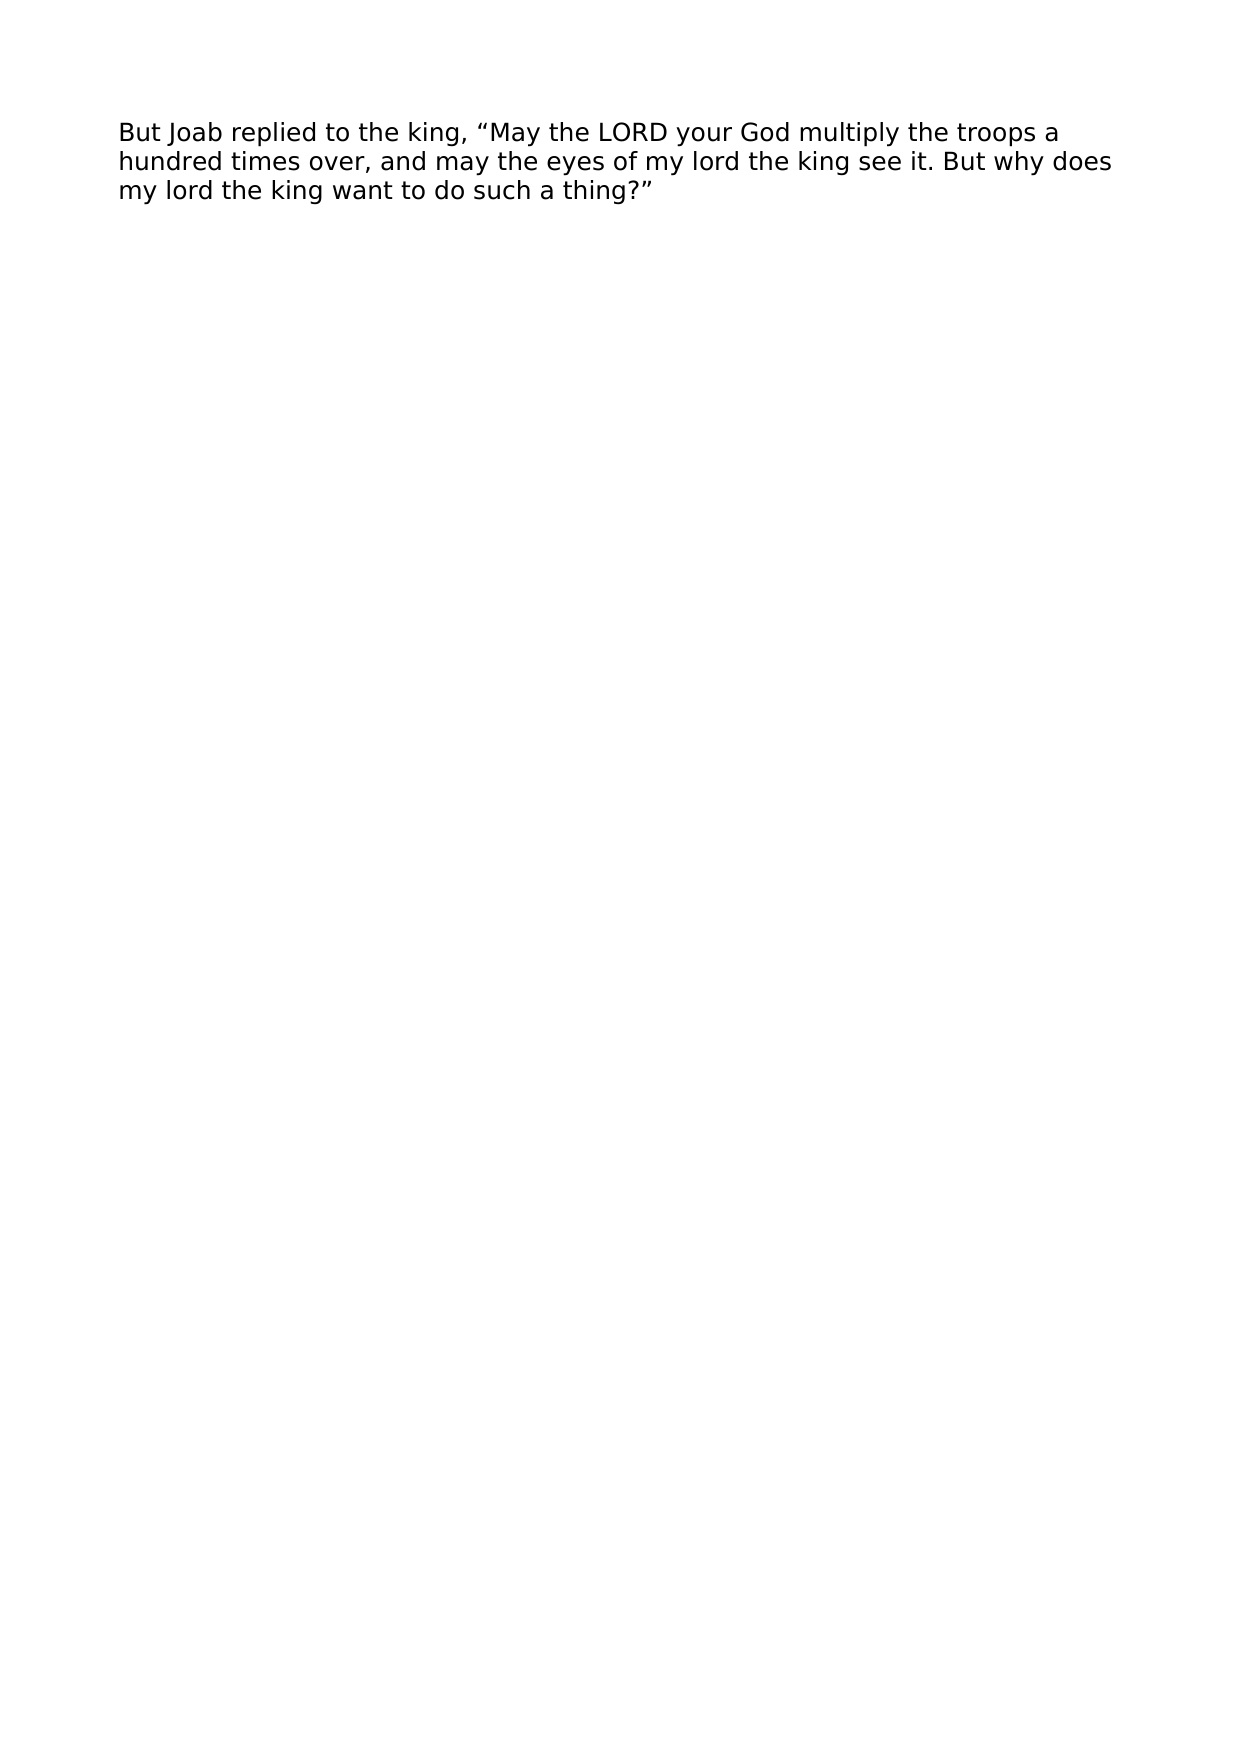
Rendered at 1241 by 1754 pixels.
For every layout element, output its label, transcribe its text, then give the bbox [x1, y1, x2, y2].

text But Joab replied to the king, “May the LORD your God multiply the troops a hundred times over, and may the eyes of my lord the king see it. But why does my lord the king want to do such a thing?” [118, 118, 1122, 206]
